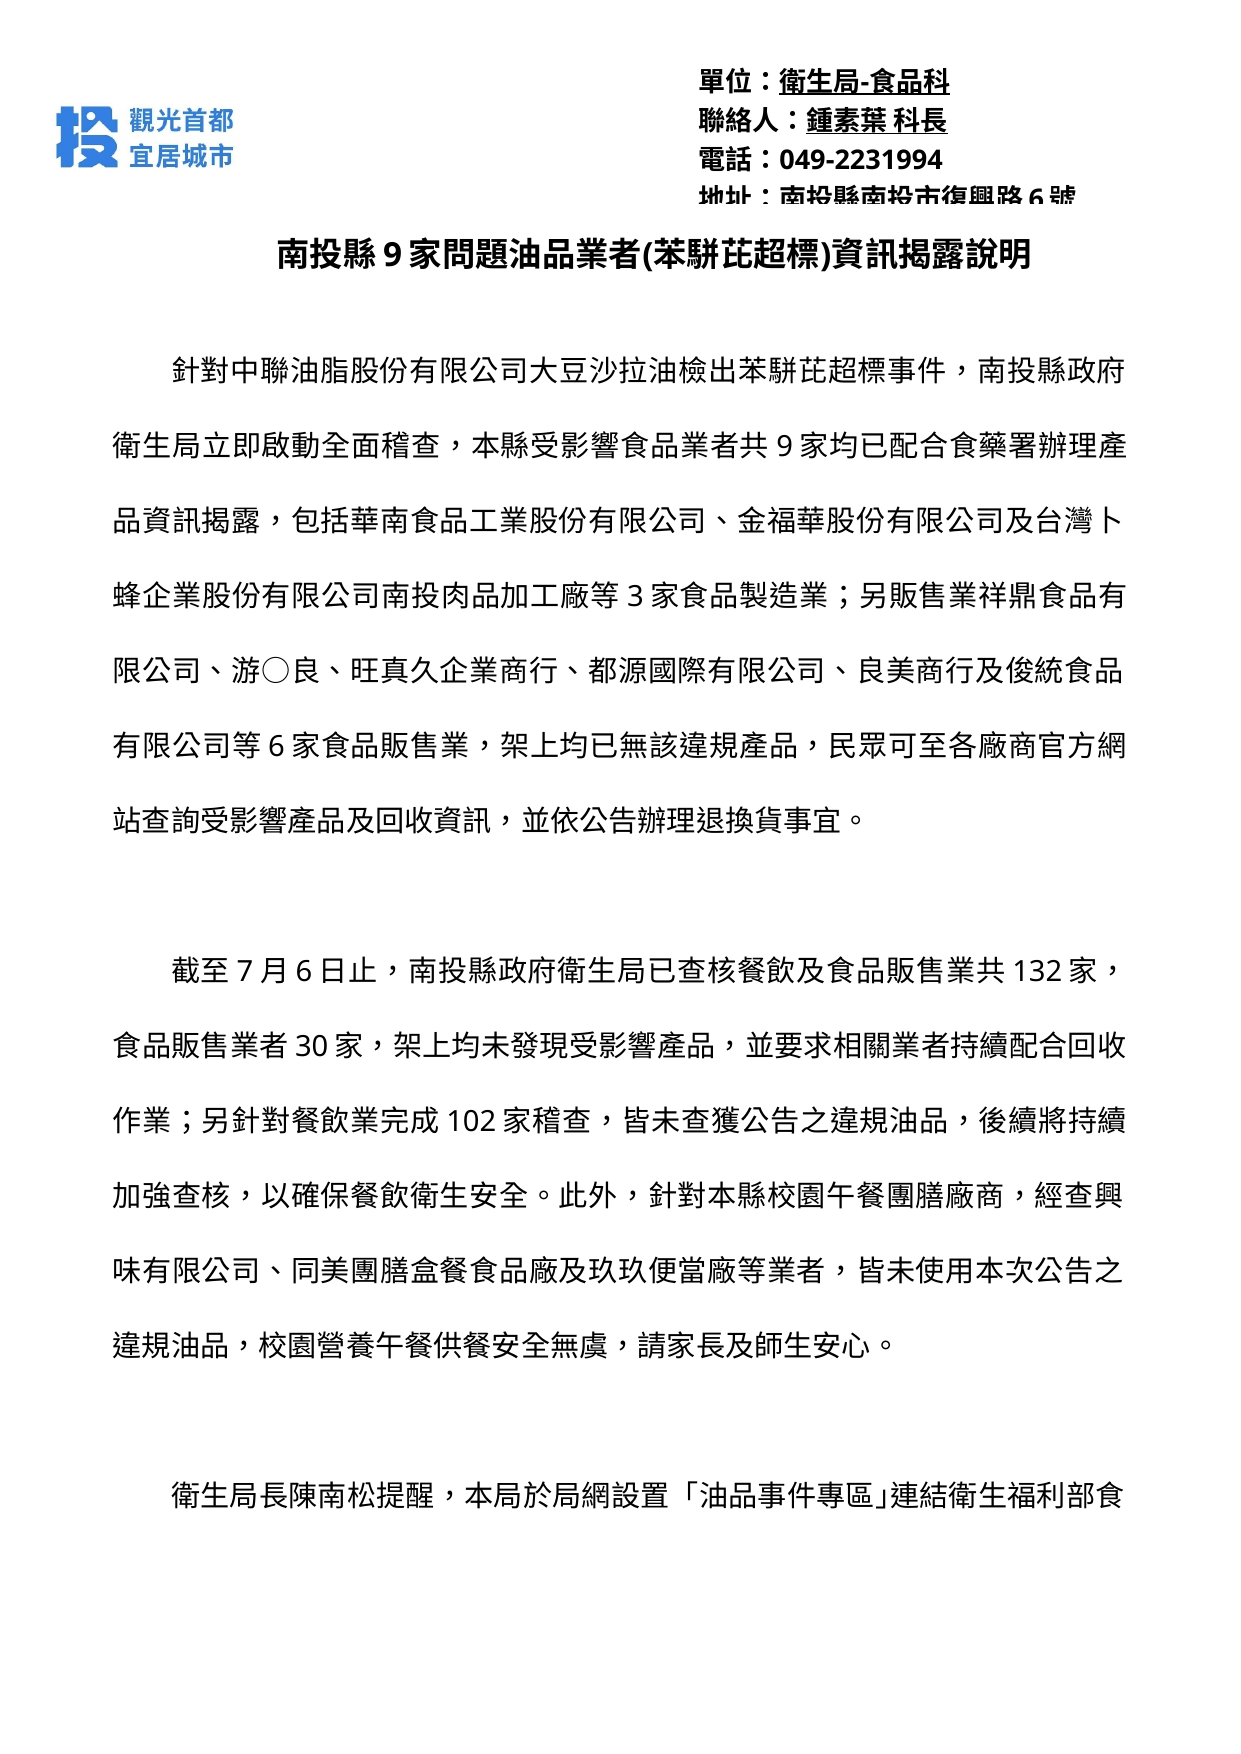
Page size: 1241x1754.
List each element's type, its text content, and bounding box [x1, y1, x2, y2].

text 針對中聯油脂股份有限公司大豆沙拉油檢出苯駢芘超標事件，南投縣政府衛生局立即啟動全面稽查，本縣受影響食品業者共9家均已配合食藥署辦理產品資訊揭露，包括華南食品工業股份有限公司、金福華股份有限公司及台灣卜蜂企業股份有限公司南投肉品加工廠等3家食品製造業；另販售業祥鼎食品有限公司、游○良、旺真久企業商行、都源國際有限公司、良美商行及俊統食品有限公司等6家食品販售業，架上均已無該違規產品，民眾可至各廠商官方網站查詢受影響產品及回收資訊，並依公告辦理退換貨事宜。 [112, 331, 1128, 856]
text 單位：衛生局-食品科 [698, 59, 1088, 99]
text 地址：南投縣南投市復興路6號 [698, 177, 1088, 204]
picture [0, 0, 282, 276]
text 截至7月6日止，南投縣政府衛生局已查核餐飲及食品販售業共132家，食品販售業者30家，架上均未發現受影響產品，並要求相關業者持續配合回收作業；另針對餐飲業完成102家稽查，皆未查獲公告之違規油品，後續將持續加強查核，以確保餐飲衛生安全。此外，針對本縣校園午餐團膳廠商，經查興味有限公司、同美團膳盒餐食品廠及玖玖便當廠等業者，皆未使用本次公告之違規油品，校園營養午餐供餐安全無虞，請家長及師生安心。 [112, 931, 1128, 1381]
text 衛生局長陳南松提醒，本局於局網設置「油品事件專區｣連結衛生福利部食 [112, 1456, 1128, 1531]
text 南投縣9家問題油品業者(苯駢芘超標)資訊揭露說明 [112, 231, 1128, 275]
text 聯絡人：鍾素葉 科長 電話：049-2231994 [698, 99, 1088, 177]
